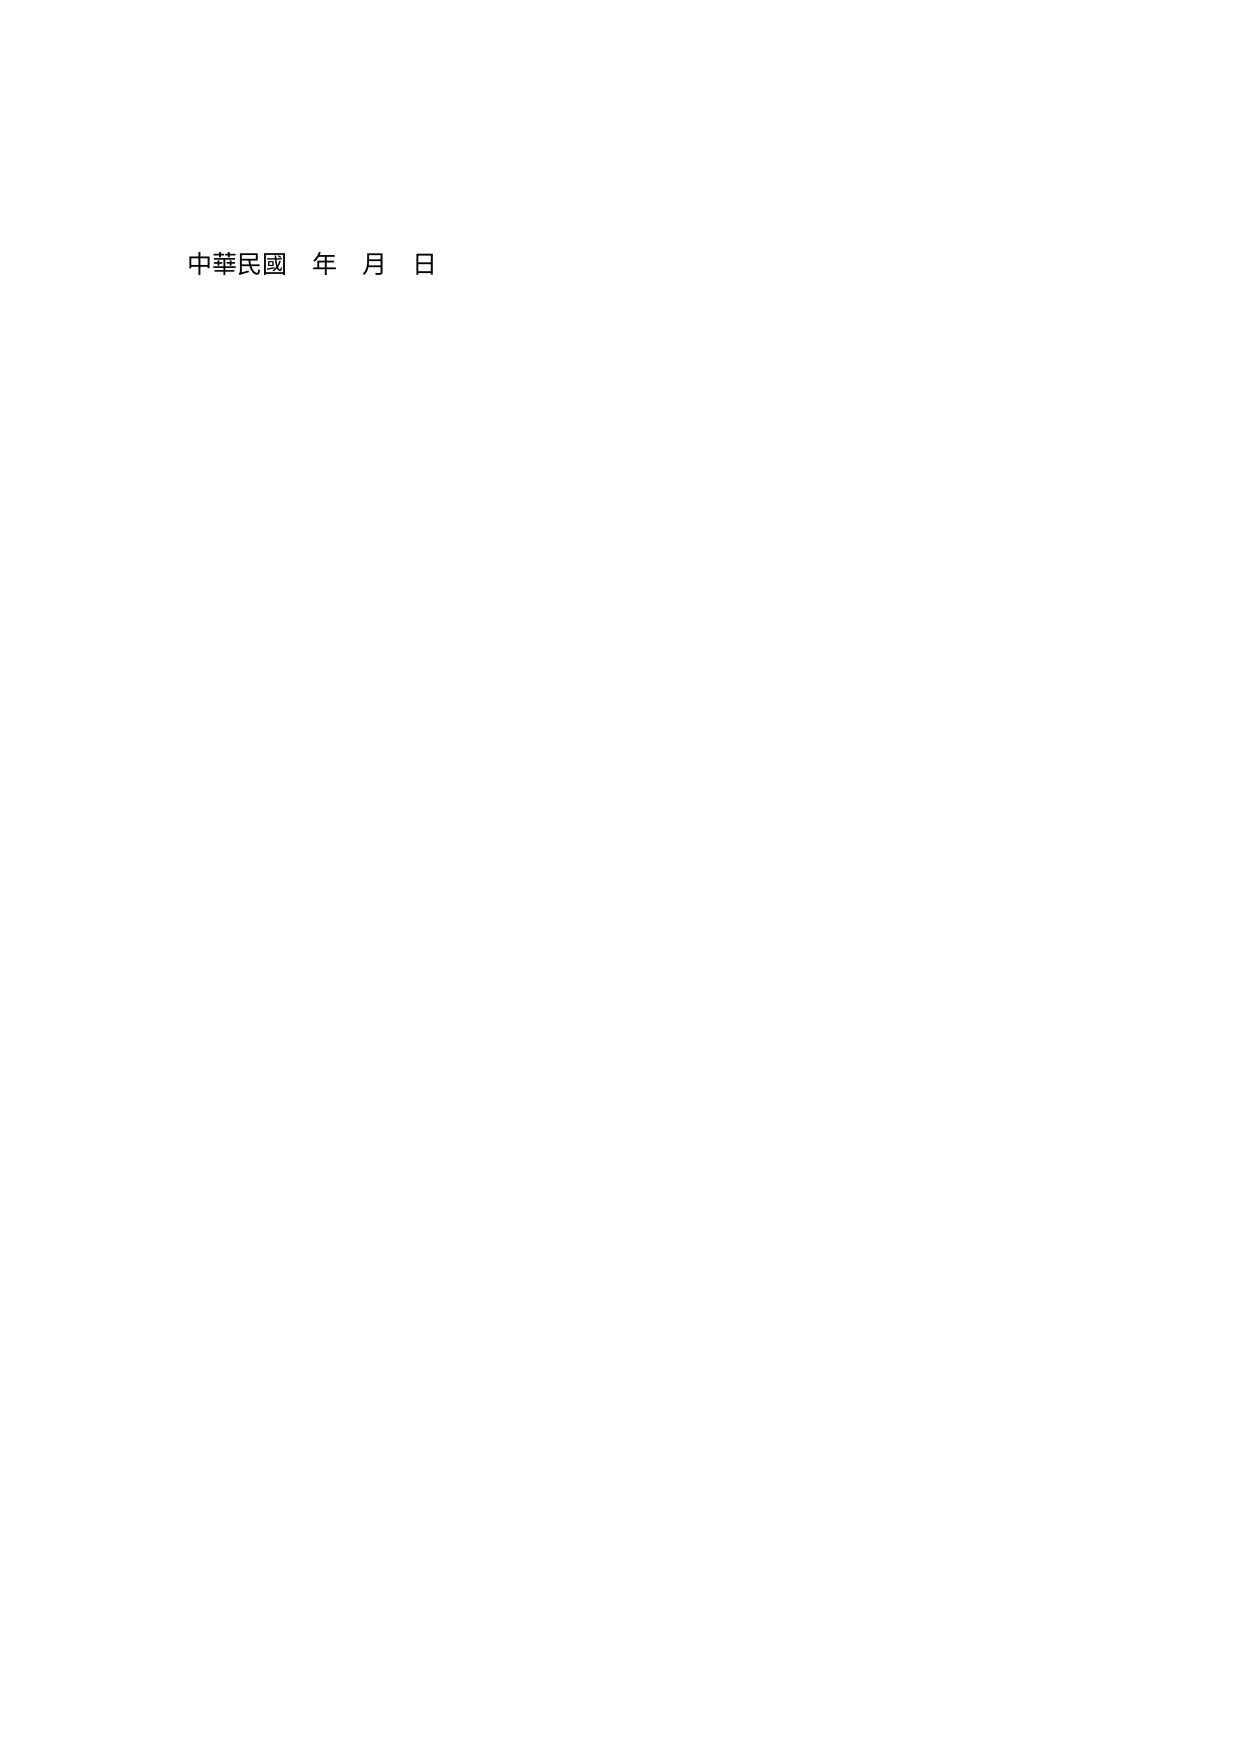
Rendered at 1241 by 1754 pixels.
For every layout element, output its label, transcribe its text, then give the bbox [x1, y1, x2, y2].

text 中華民國 年 月 日 [187, 221, 1053, 283]
